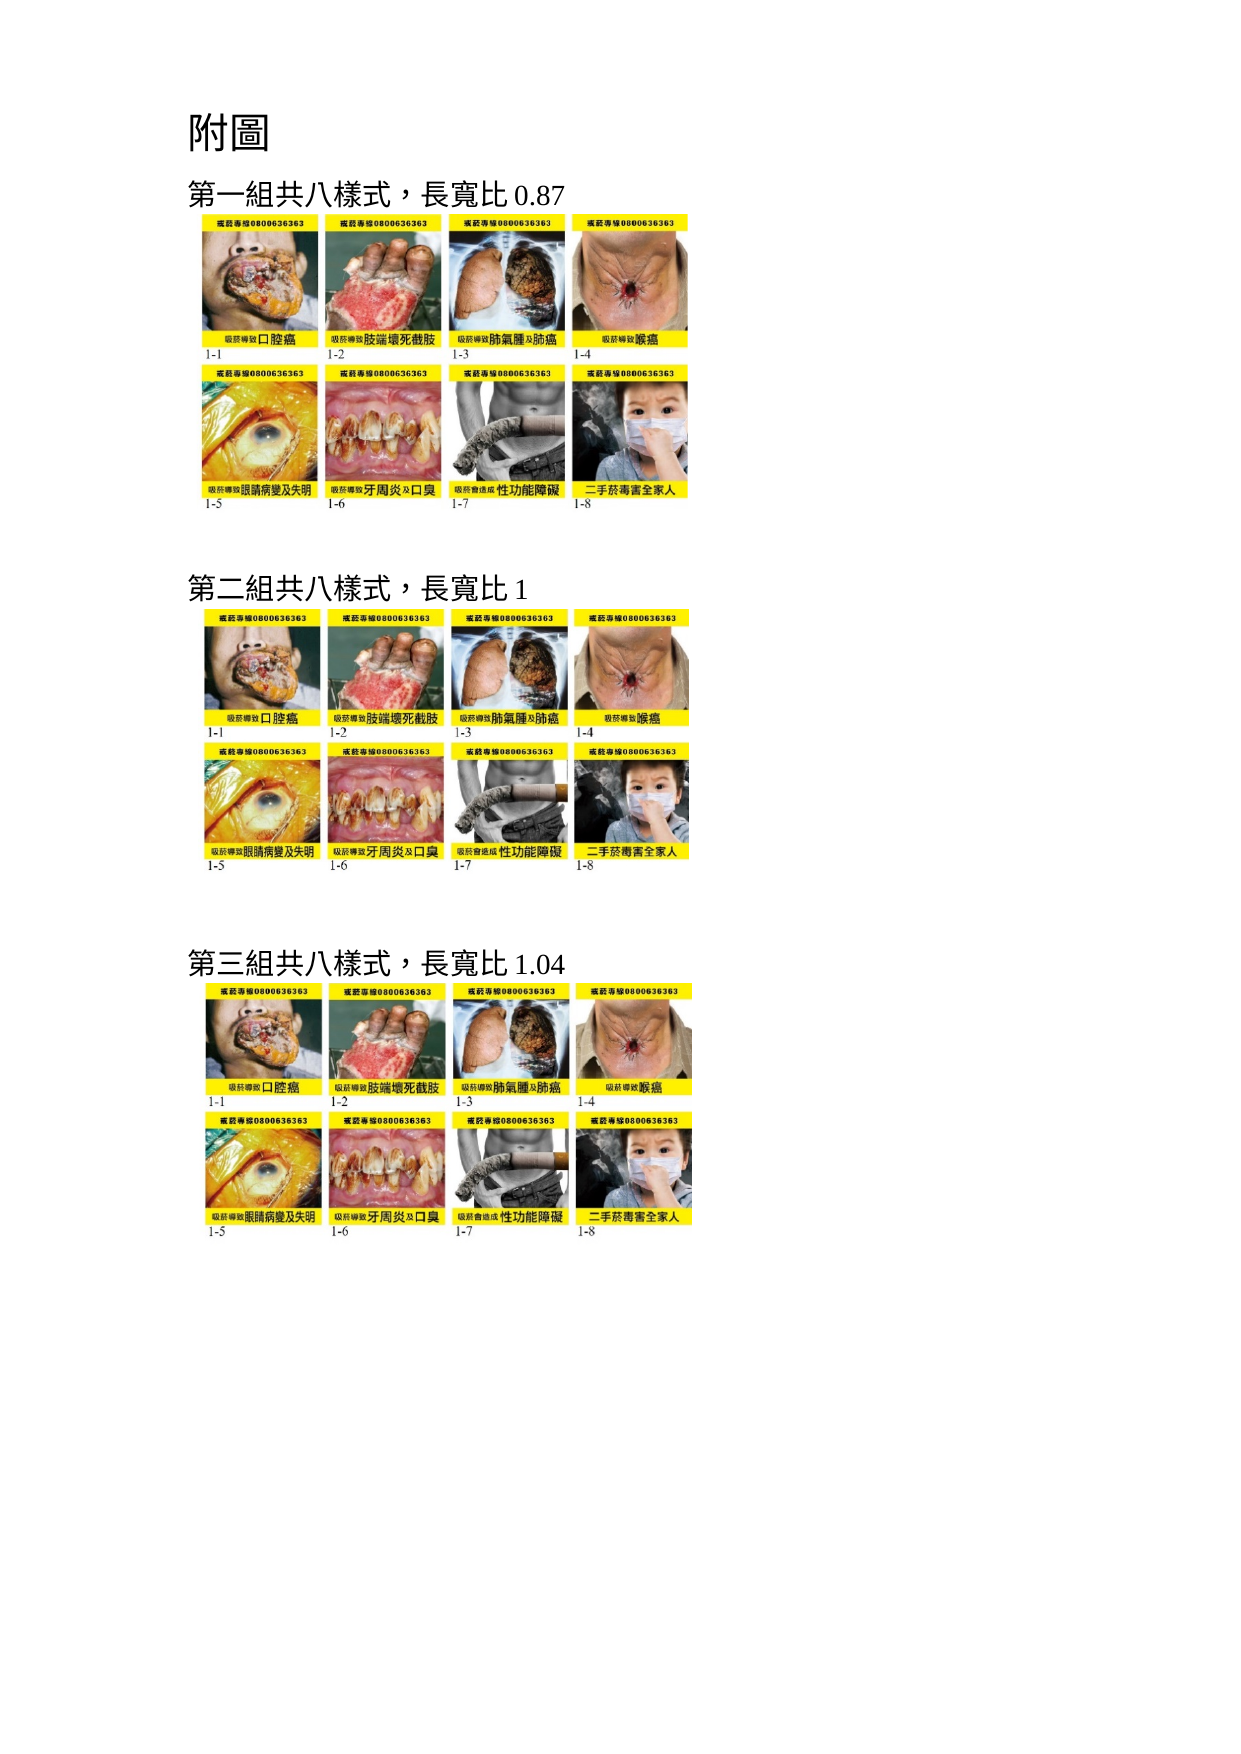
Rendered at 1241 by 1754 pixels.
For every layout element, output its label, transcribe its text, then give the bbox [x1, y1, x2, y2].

text 第二組共八樣式，長寬比1 [187, 232, 1053, 607]
text 第三組共八樣式，長寬比1.04 [187, 607, 1053, 982]
text 附圖 [187, 89, 1053, 151]
text 第一組共八樣式，長寬比0.87 [187, 151, 1053, 214]
